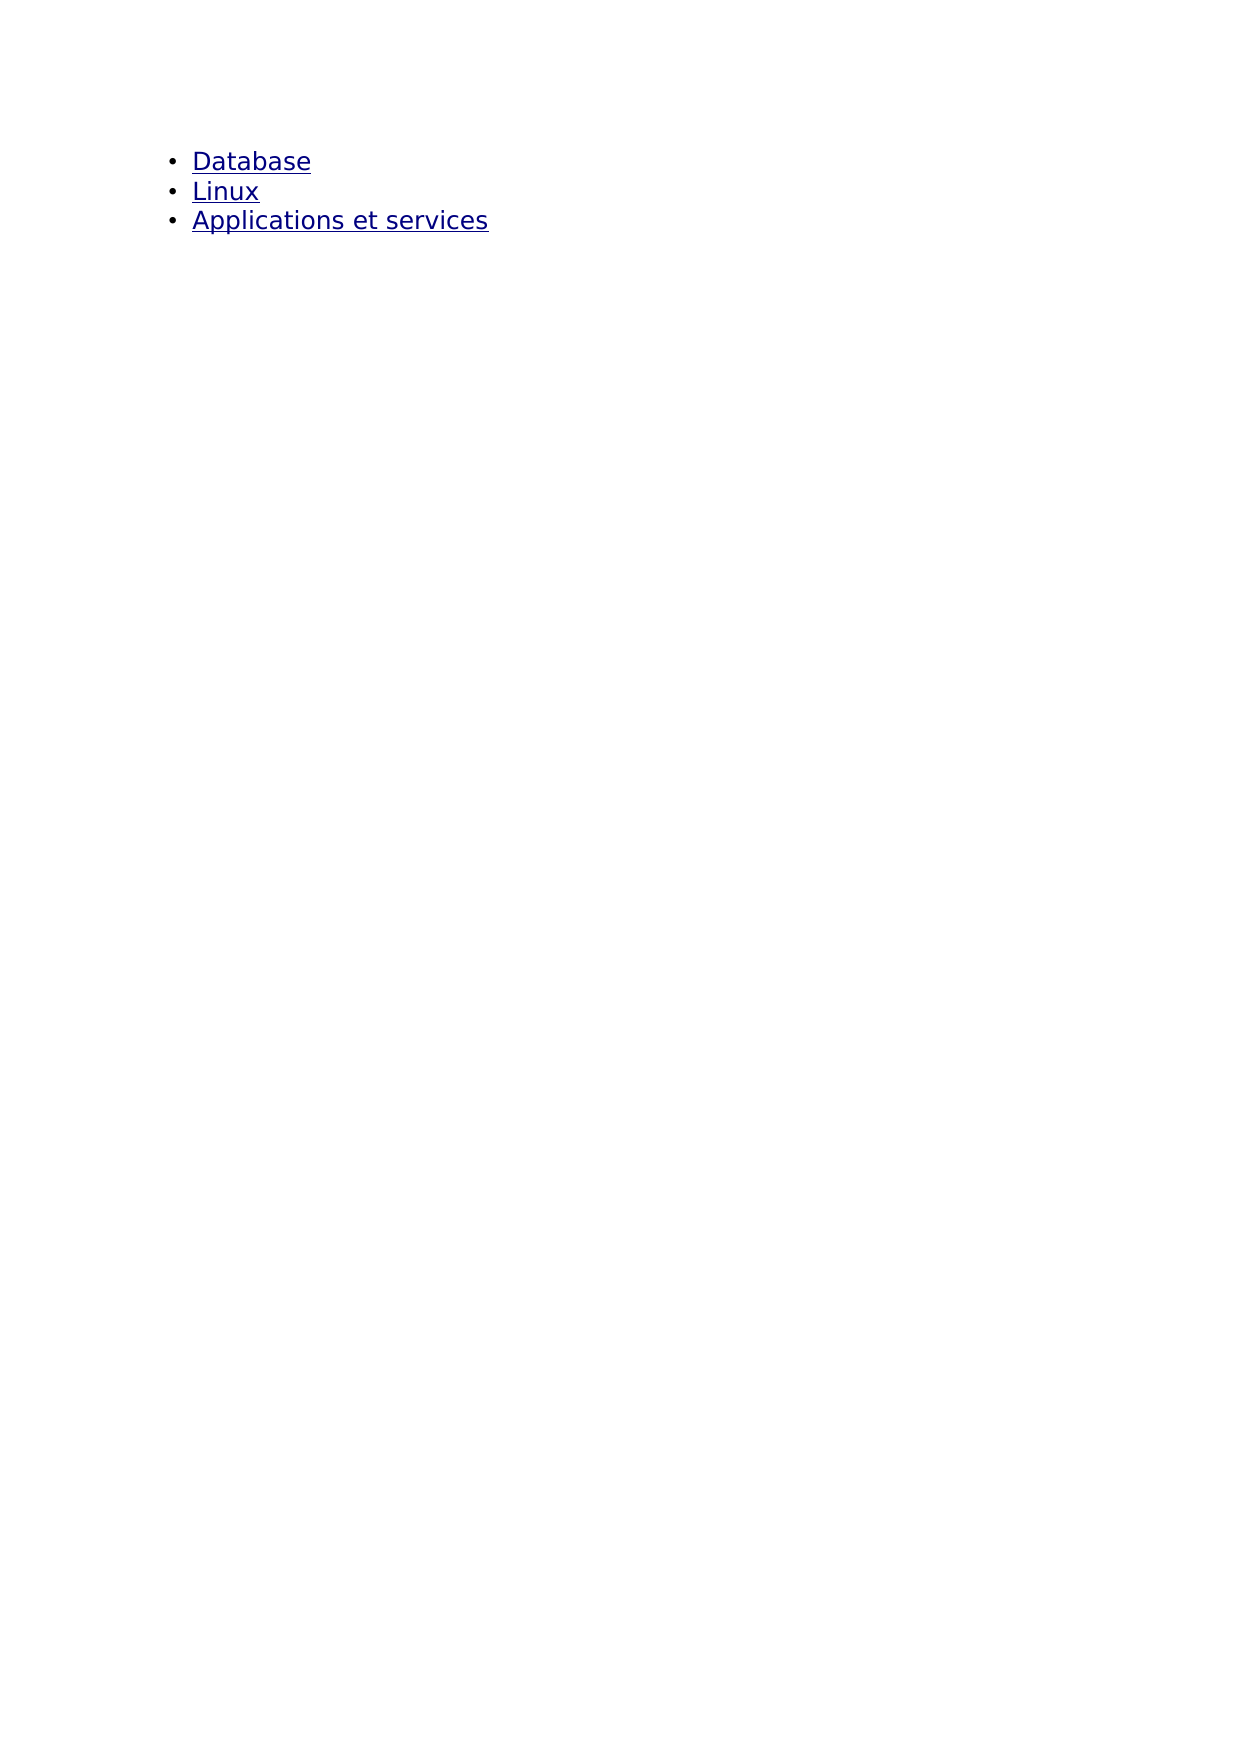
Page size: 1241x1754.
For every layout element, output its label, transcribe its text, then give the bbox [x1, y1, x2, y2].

list Database [177, 148, 1122, 177]
list Applications et services [177, 206, 1122, 235]
list Linux [177, 177, 1122, 206]
